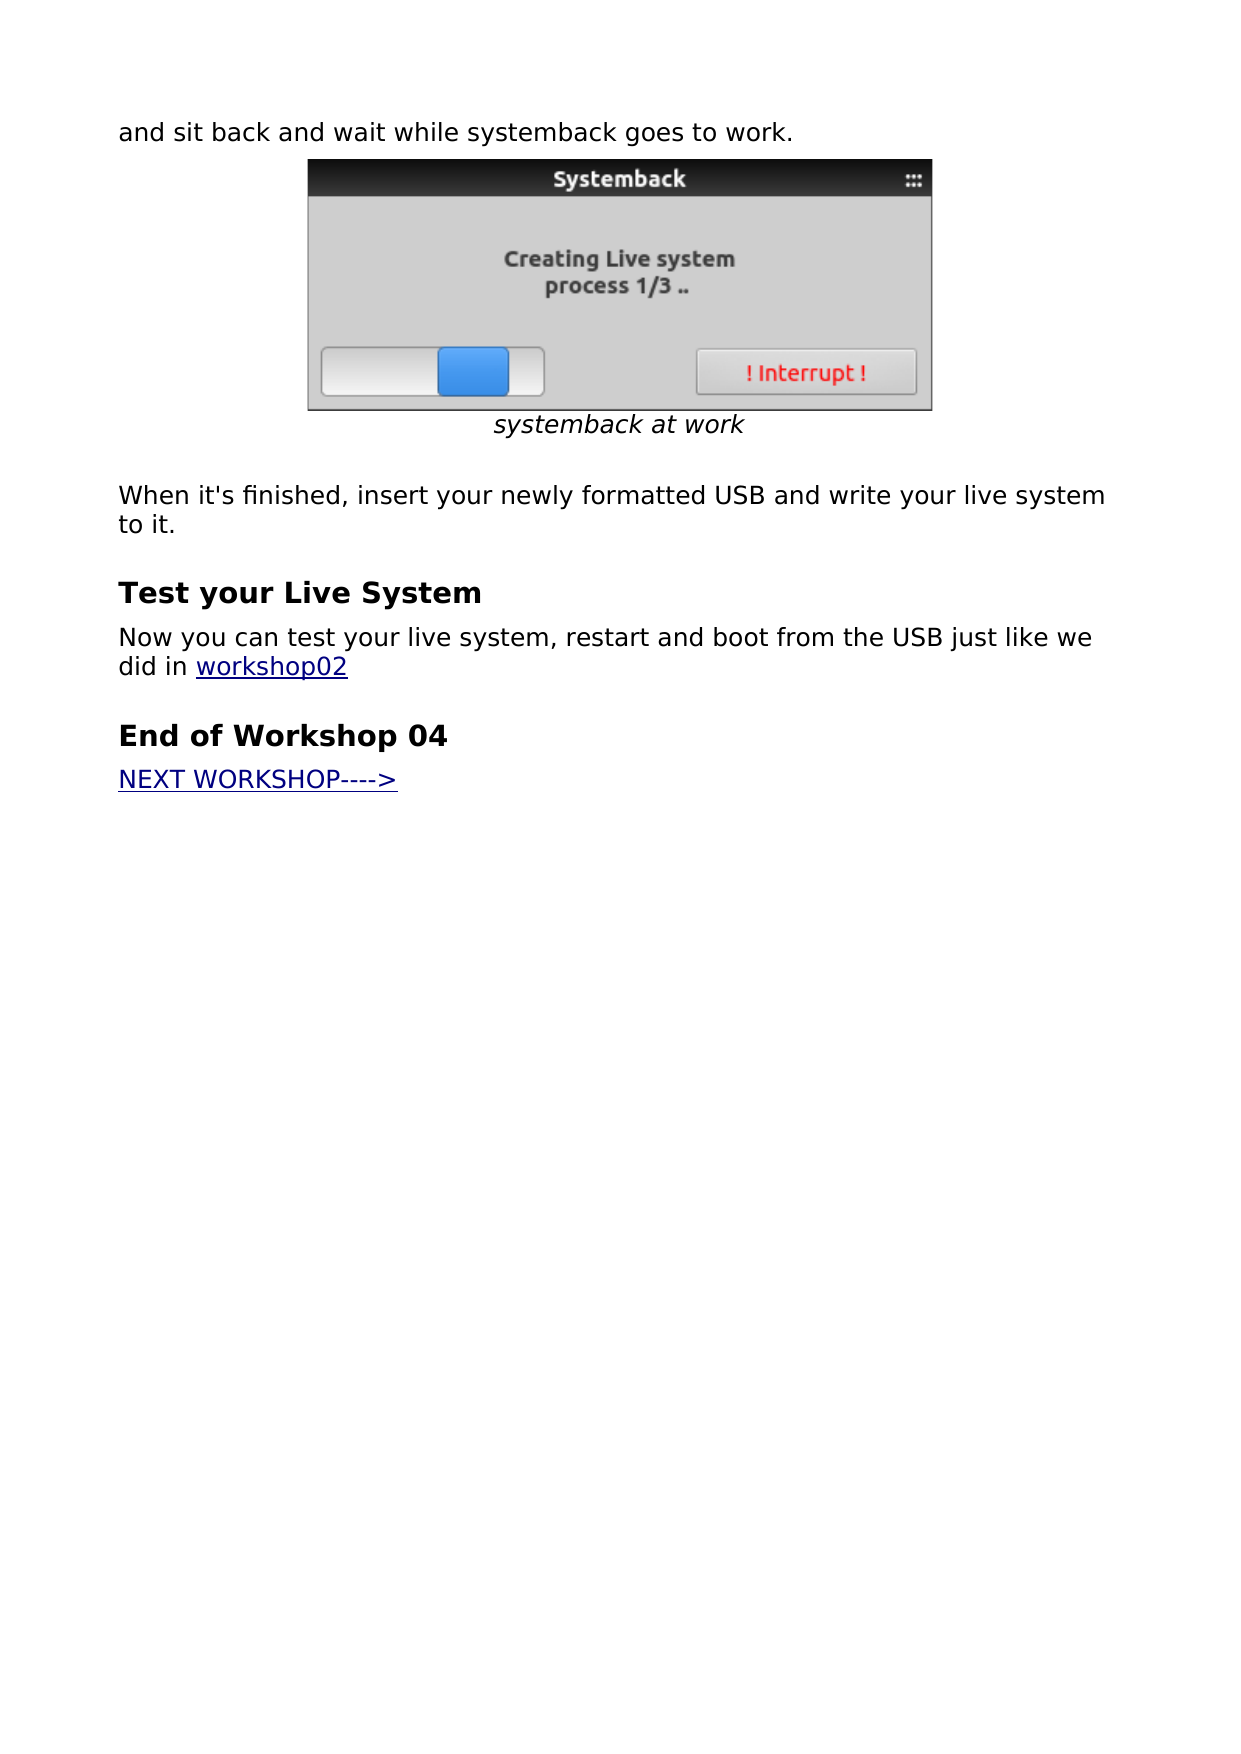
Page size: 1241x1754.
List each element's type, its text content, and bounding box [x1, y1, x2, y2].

text Now you can test your live system, restart and boot from the USB just like we did in workshop02 [118, 623, 1122, 682]
text When it's finished, insert your newly formatted USB and write your live system to it. [118, 481, 1122, 539]
text and sit back and wait while systemback goes to work. [118, 118, 1122, 147]
picture [307, 159, 933, 411]
subtitle End of Workshop 04 [118, 719, 1122, 753]
text systemback at work [308, 411, 933, 439]
text NEXT WORKSHOP----> [118, 766, 1122, 795]
subtitle Test your Live System [118, 577, 1122, 611]
